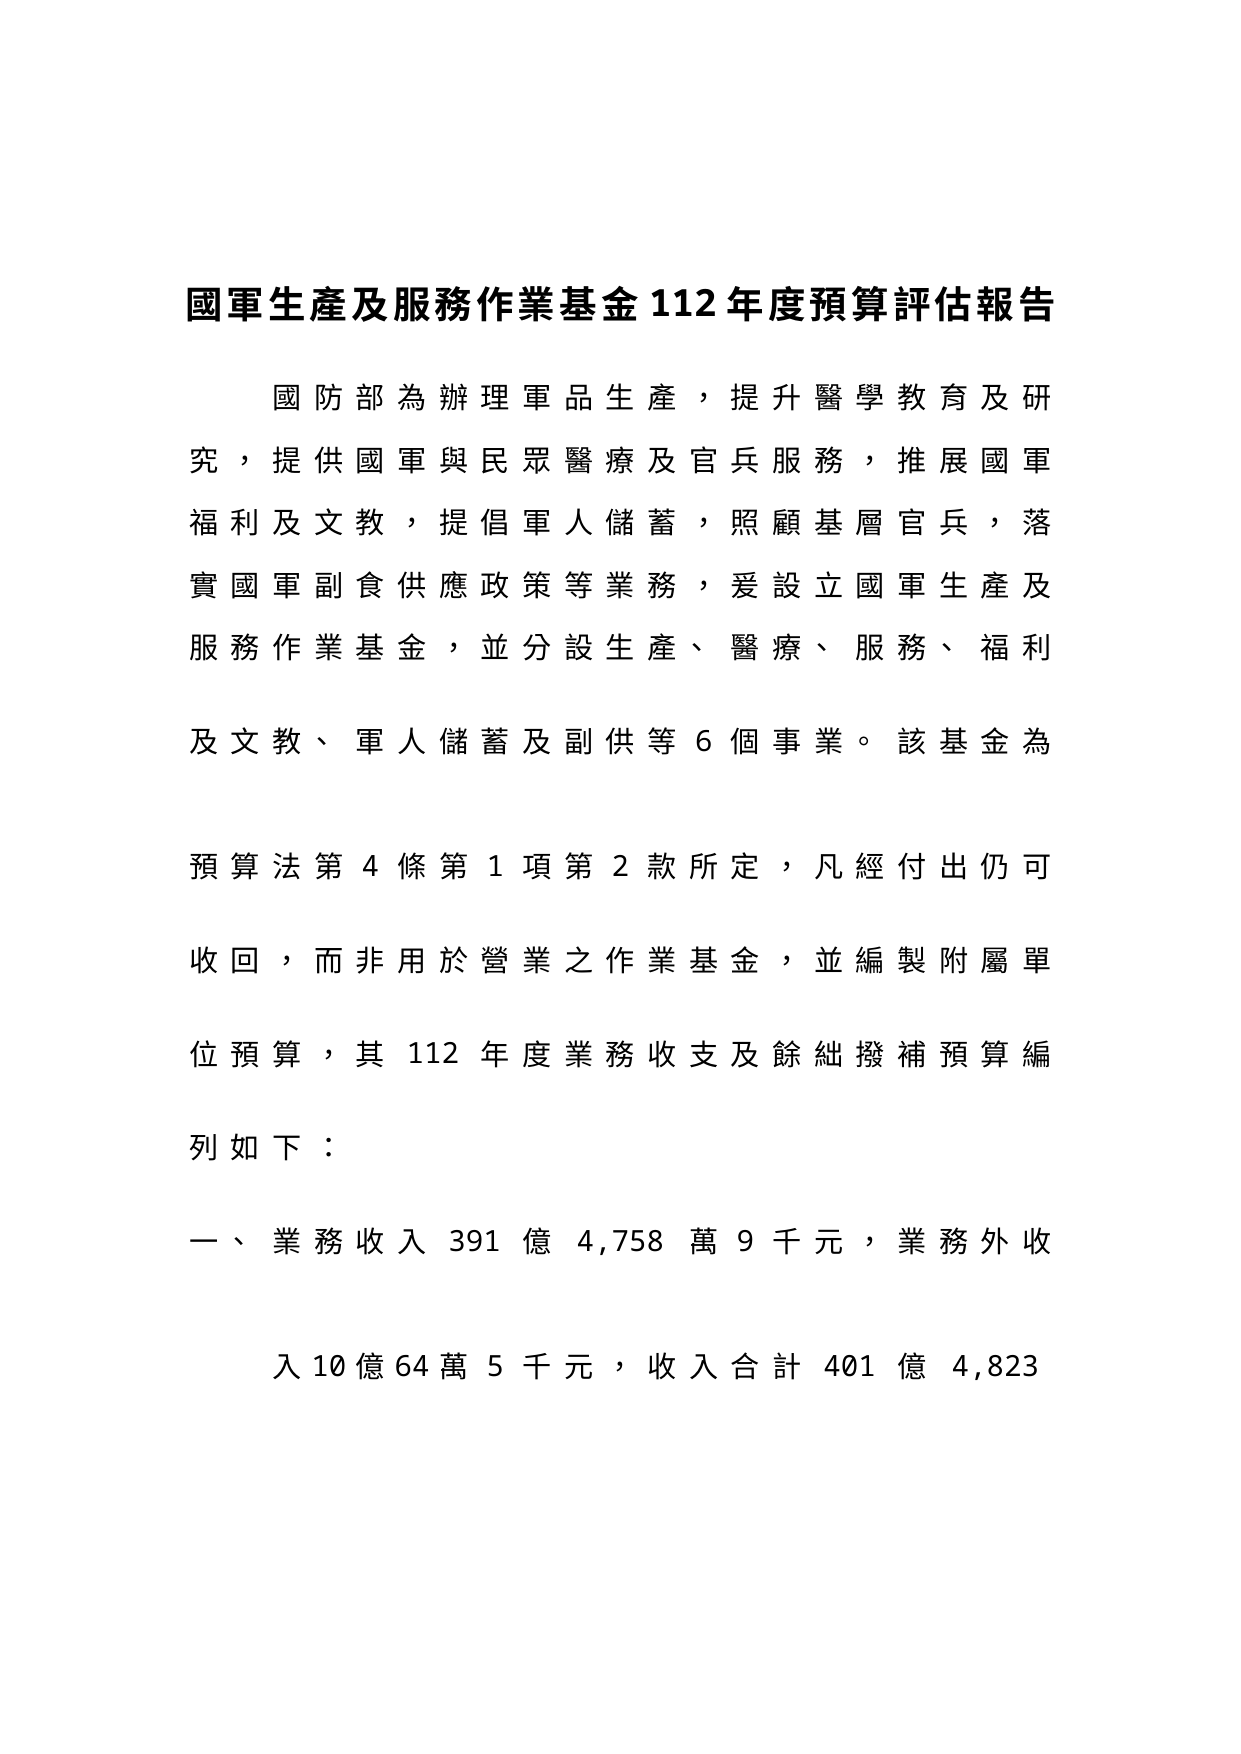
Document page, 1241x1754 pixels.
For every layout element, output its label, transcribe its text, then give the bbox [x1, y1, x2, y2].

text 一、業務收入391億4,758萬9千元，業務外收入10億64萬5千元，收入合計401億4,823 [183, 1167, 1058, 1417]
text 國軍生產及服務作業基金112年度預算評估報告 [183, 229, 1058, 354]
text 國防部為辦理軍品生產，提升醫學教育及研究，提供國軍與民眾醫療及官兵服務，推展國軍福利及文教，提倡軍人儲蓄，照顧基層官兵，落實國軍副食供應政策等業務，爰設立國軍生產及服務作業基金，並分設生產、醫療、服務、福利及文教、軍人儲蓄及副供等6個事業。該基金為預算法第4條第1項第2款所定，凡經付出仍可收回，而非用於營業之作業基金，並編製附屬單位預算，其112年度業務收支及餘絀撥補預算編列如下： [183, 354, 1058, 1167]
